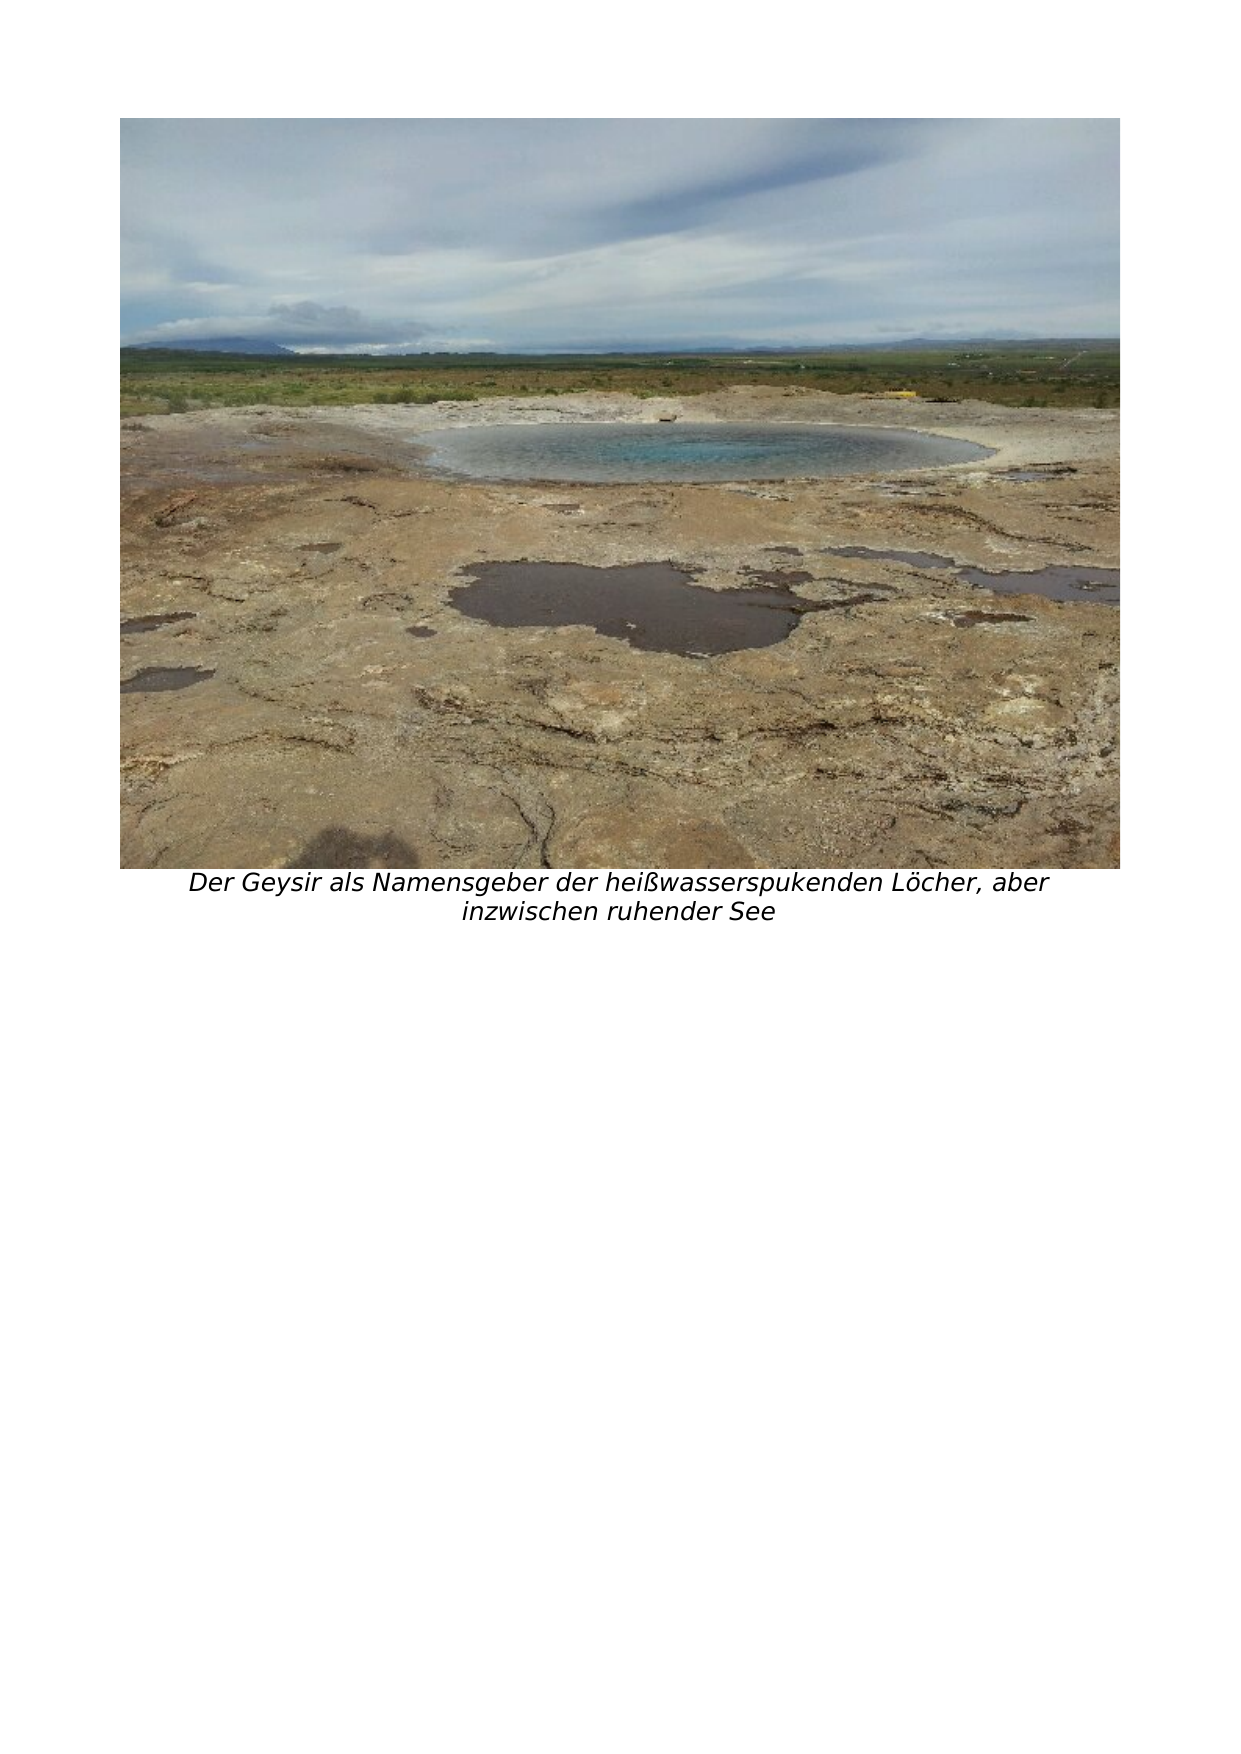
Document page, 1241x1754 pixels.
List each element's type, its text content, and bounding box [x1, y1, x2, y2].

picture [120, 118, 1121, 869]
text Der Geysir als Namensgeber der heißwasserspukenden Löcher, aber inzwischen ruhender See [120, 869, 1120, 926]
